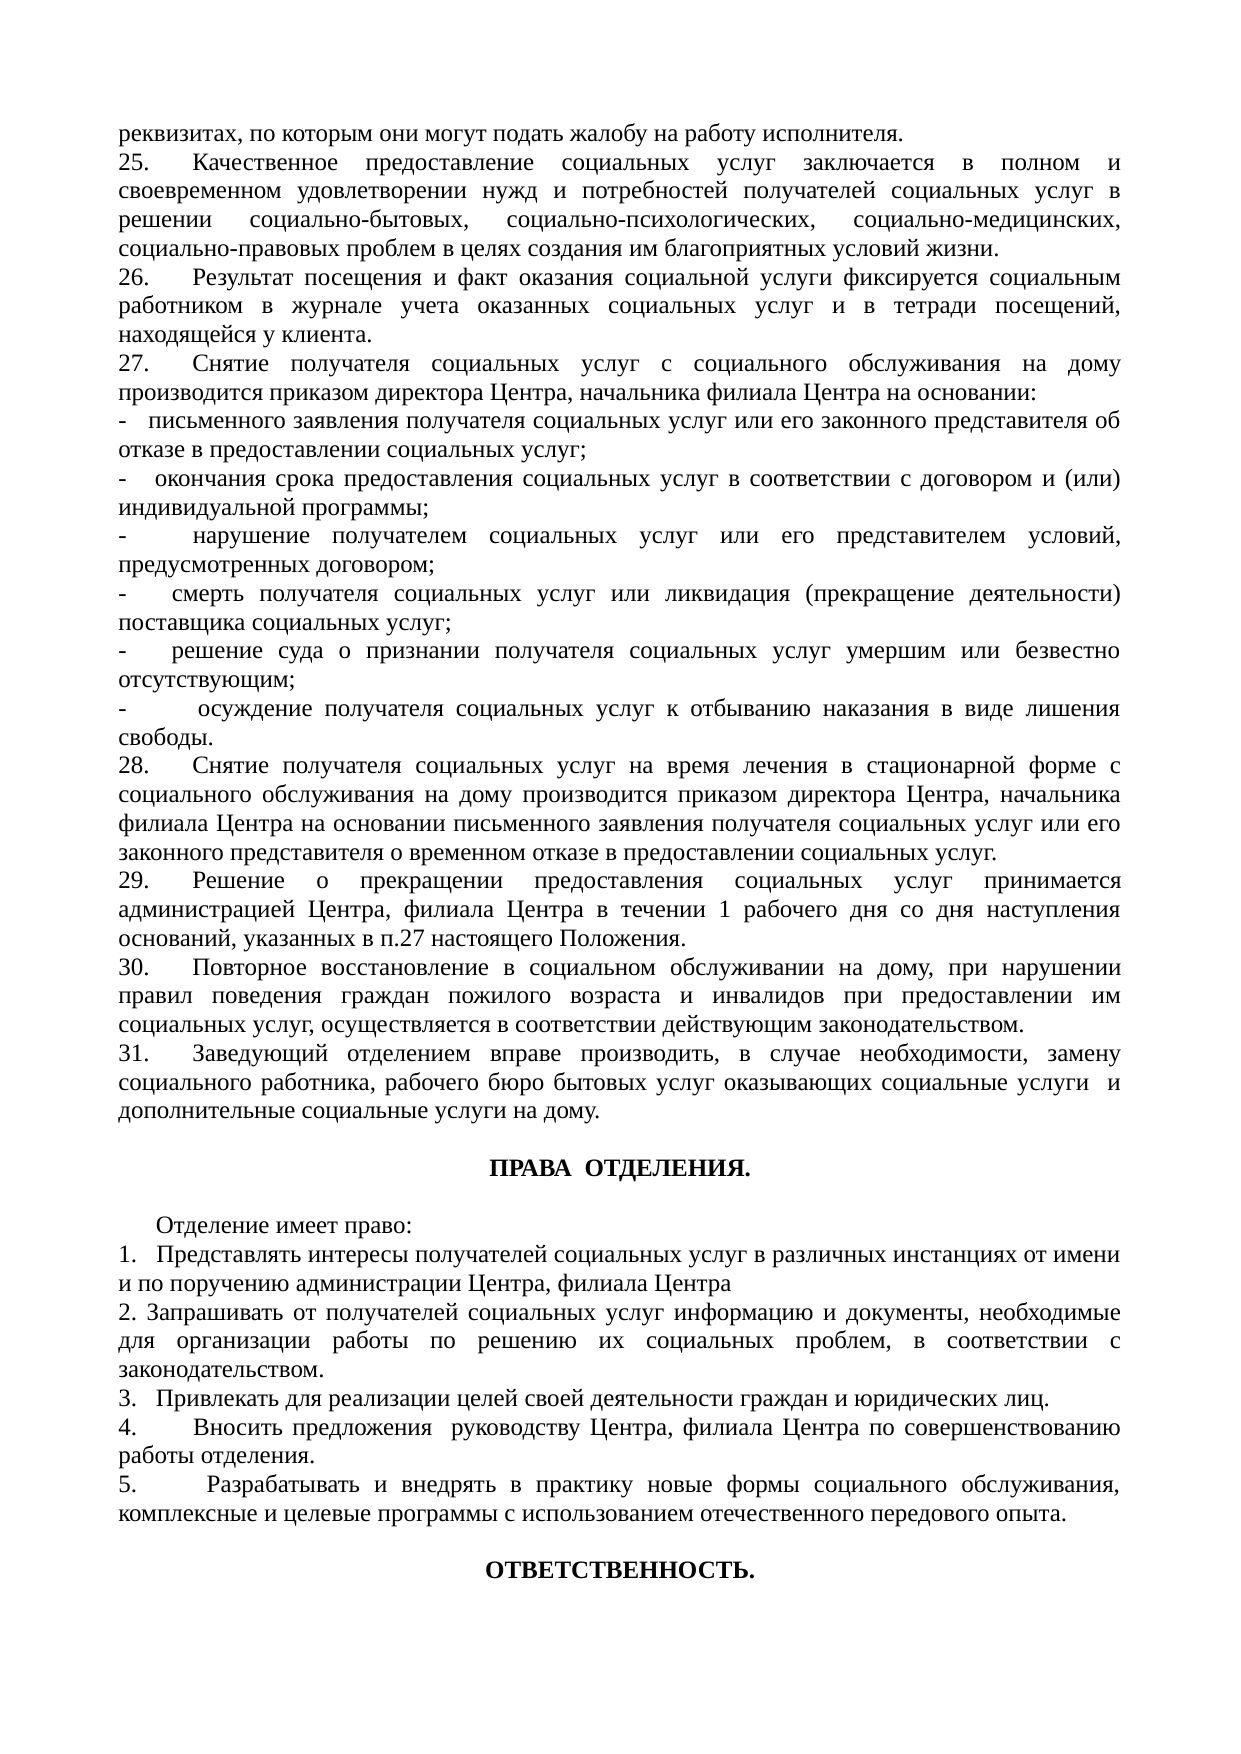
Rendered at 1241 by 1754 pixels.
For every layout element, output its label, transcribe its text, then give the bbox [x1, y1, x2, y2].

text - осуждение получателя социальных услуг к отбыванию наказания в виде лишения свободы. [118, 693, 1122, 751]
text ОТВЕТСТВЕННОСТЬ. [118, 1556, 1122, 1584]
text - окончания срока предоставления социальных услуг в соответствии с договором и (или) индивидуальной программы; [118, 463, 1122, 521]
list Повторное восстановление в социальном обслуживании на дому, при нарушении правил поведения граждан пожилого возраста и инвалидов при предоставлении им социальных услуг, осуществляется в соответствии действующим законодательством. [118, 952, 1122, 1038]
text - письменного заявления получателя социальных услуг или его законного представителя об отказе в предоставлении социальных услуг; [118, 406, 1122, 463]
list реквизитах, по которым они могут подать жалобу на работу исполнителя. [118, 118, 1122, 147]
list Снятие получателя социальных услуг на время лечения в стационарной форме с социального обслуживания на дому производится приказом директора Центра, начальника филиала Центра на основании письменного заявления получателя социальных услуг или его законного представителя о временном отказе в предоставлении социальных услуг. [118, 751, 1122, 866]
text 1. Представлять интересы получателей социальных услуг в различных инстанциях от имени и по поручению администрации Центра, филиала Центра [118, 1239, 1122, 1297]
text 2. Запрашивать от получателей социальных услуг информацию и документы, необходимые для организации работы по решению их социальных проблем, в соответствии с законодательством. [118, 1297, 1122, 1383]
list Снятие получателя социальных услуг с социального обслуживания на дому производится приказом директора Центра, начальника филиала Центра на основании: [118, 348, 1122, 406]
text - смерть получателя социальных услуг или ликвидация (прекращение деятельности) поставщика социальных услуг; [118, 578, 1122, 636]
text Отделение имеет право: [118, 1211, 1122, 1239]
list Решение о прекращении предоставления социальных услуг принимается администрацией Центра, филиала Центра в течении 1 рабочего дня со дня наступления оснований, указанных в п.27 настоящего Положения. [118, 866, 1122, 952]
text 3. Привлекать для реализации целей своей деятельности граждан и юридических лиц. [118, 1383, 1122, 1412]
text - решение суда о признании получателя социальных услуг умершим или безвестно отсутствующим; [118, 636, 1122, 693]
text 5. Разрабатывать и внедрять в практику новые формы социального обслуживания, комплексные и целевые программы с использованием отечественного передового опыта. [118, 1469, 1122, 1527]
text - нарушение получателем социальных услуг или его представителем условий, предусмотренных договором; [118, 521, 1122, 578]
text 4. Вносить предложения руководству Центра, филиала Центра по совершенствованию работы отделения. [118, 1412, 1122, 1469]
list Качественное предоставление социальных услуг заключается в полном и своевременном удовлетворении нужд и потребностей получателей социальных услуг в решении социально-бытовых, социально-психологических, социально-медицинских, социально-правовых проблем в целях создания им благоприятных условий жизни. [118, 147, 1122, 262]
list Заведующий отделением вправе производить, в случае необходимости, замену социального работника, рабочего бюро бытовых услуг оказывающих социальные услуги и дополнительные социальные услуги на дому. [118, 1038, 1122, 1124]
list Результат посещения и факт оказания социальной услуги фиксируется социальным работником в журнале учета оказанных социальных услуг и в тетради посещений, находящейся у клиента. [118, 262, 1122, 348]
text ПРАВА ОТДЕЛЕНИЯ. [118, 1153, 1122, 1182]
